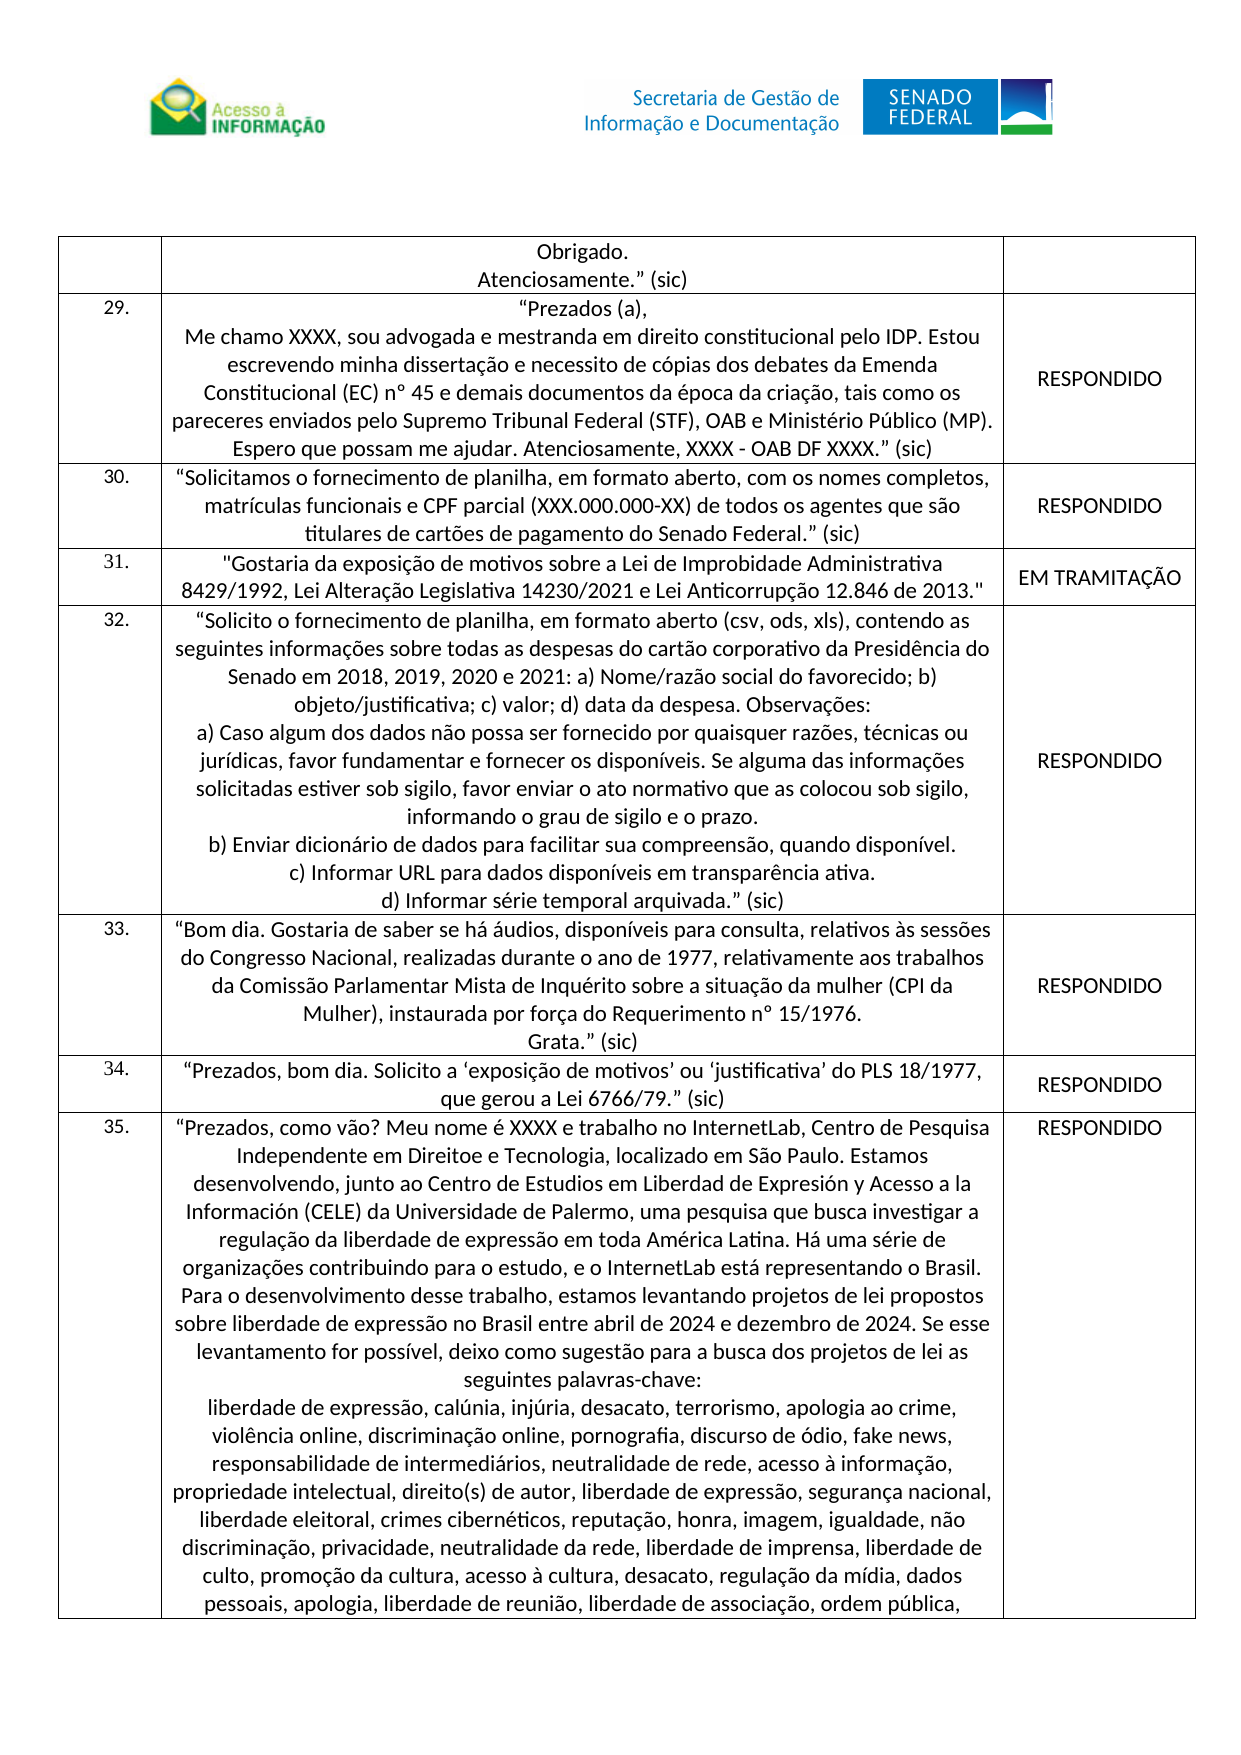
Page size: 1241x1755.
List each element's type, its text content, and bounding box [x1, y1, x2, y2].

table_cell RESPONDIDO [1004, 1056, 1195, 1112]
table_cell [1004, 237, 1195, 293]
table_cell “Prezados, como vão? Meu nome é XXXX e trabalho no InternetLab, Centro de Pesquisa Independente em Direitoe e Tecnologia, localizado em São Paulo. Estamos desenvolvendo, junto ao Centro de Estudios em Liberdad de Expresión y Acesso a la Información (CELE) da Universidade de Palermo, uma pesquisa que busca investigar a regulação da liberdade de expressão em toda América Latina. Há uma série de organizações contribuindo para o estudo, e o InternetLab está representando o Brasil. Para o desenvolvimento desse trabalho, estamos levantando projetos de lei propostos sobre liberdade de expressão no Brasil entre abril de 2024 e dezembro de 2024. Se esse levantamento for possível, deixo como sugestão para a busca dos projetos de lei as seguintes palavras-chave: liberdade de expressão, calúnia, injúria, desacato, terrorismo, apologia ao crime, violência online, discriminação online, pornografia, discurso de ódio, fake news, responsabilidade de intermediários, neutralidade de rede, acesso à informação, propriedade intelectual, direito(s) de autor, liberdade de expressão, segurança nacional, liberdade eleitoral, crimes cibernéticos, reputação, honra, imagem, igualdade, não discriminação, privacidade, neutralidade da rede, liberdade de imprensa, liberdade de culto, promoção da cultura, acesso à cultura, desacato, regulação da mídia, dados pessoais, apologia, liberdade de reunião, liberdade de associação, ordem pública, [162, 1113, 1003, 1618]
table_cell [59, 237, 161, 293]
table_cell “Solicito o fornecimento de planilha, em formato aberto (csv, ods, xls), contendo as seguintes informações sobre todas as despesas do cartão corporativo da Presidência do Senado em 2018, 2019, 2020 e 2021: a) Nome/razão social do favorecido; b) objeto/justificativa; c) valor; d) data da despesa. Observações: a) Caso algum dos dados não possa ser fornecido por quaisquer razões, técnicas ou jurídicas, favor fundamentar e fornecer os disponíveis. Se alguma das informações solicitadas estiver sob sigilo, favor enviar o ato normativo que as colocou sob sigilo, informando o grau de sigilo e o prazo. b) Enviar dicionário de dados para facilitar sua compreensão, quando disponível. c) Informar URL para dados disponíveis em transparência ativa. d) Informar série temporal arquivada.” (sic) [162, 606, 1003, 914]
table_cell EM TRAMITAÇÃO [1004, 549, 1195, 605]
table_cell Obrigado. Atenciosamente.” (sic) [162, 237, 1003, 293]
table_cell RESPONDIDO [1004, 1113, 1195, 1618]
table_cell “Bom dia. Gostaria de saber se há áudios, disponíveis para consulta, relativos às sessões do Congresso Nacional, realizadas durante o ano de 1977, relativamente aos trabalhos da Comissão Parlamentar Mista de Inquérito sobre a situação da mulher (CPI da Mulher), instaurada por força do Requerimento nº 15/1976. Grata.” (sic) [162, 915, 1003, 1055]
table_cell [59, 549, 161, 605]
table_cell "Gostaria da exposição de motivos sobre a Lei de Improbidade Administrativa 8429/1992, Lei Alteração Legislativa 14230/2021 e Lei Anticorrupção 12.846 de 2013." [162, 549, 1003, 605]
table_cell RESPONDIDO [1004, 294, 1195, 462]
table_cell [59, 915, 161, 1055]
table_cell “Prezados (a), Me chamo XXXX, sou advogada e mestranda em direito constitucional pelo IDP. Estou escrevendo minha dissertação e necessito de cópias dos debates da Emenda Constitucional (EC) nº 45 e demais documentos da época da criação, tais como os pareceres enviados pelo Supremo Tribunal Federal (STF), OAB e Ministério Público (MP). Espero que possam me ajudar. Atenciosamente, XXXX - OAB DF XXXX.” (sic) [162, 294, 1003, 462]
table_cell RESPONDIDO [1004, 915, 1195, 1055]
table_cell “Solicitamos o fornecimento de planilha, em formato aberto, com os nomes completos, matrículas funcionais e CPF parcial (XXX.000.000-XX) de todos os agentes que são titulares de cartões de pagamento do Senado Federal.” (sic) [162, 464, 1003, 548]
table_cell RESPONDIDO [1004, 464, 1195, 548]
table_cell [59, 1113, 161, 1618]
table_cell [59, 606, 161, 914]
table_cell [59, 1056, 161, 1112]
table_cell “Prezados, bom dia. Solicito a ‘exposição de motivos’ ou ‘justificativa’ do PLS 18/1977, que gerou a Lei 6766/79.” (sic) [162, 1056, 1003, 1112]
table_cell [59, 294, 161, 462]
table_cell RESPONDIDO [1004, 606, 1195, 914]
table_cell [59, 464, 161, 548]
